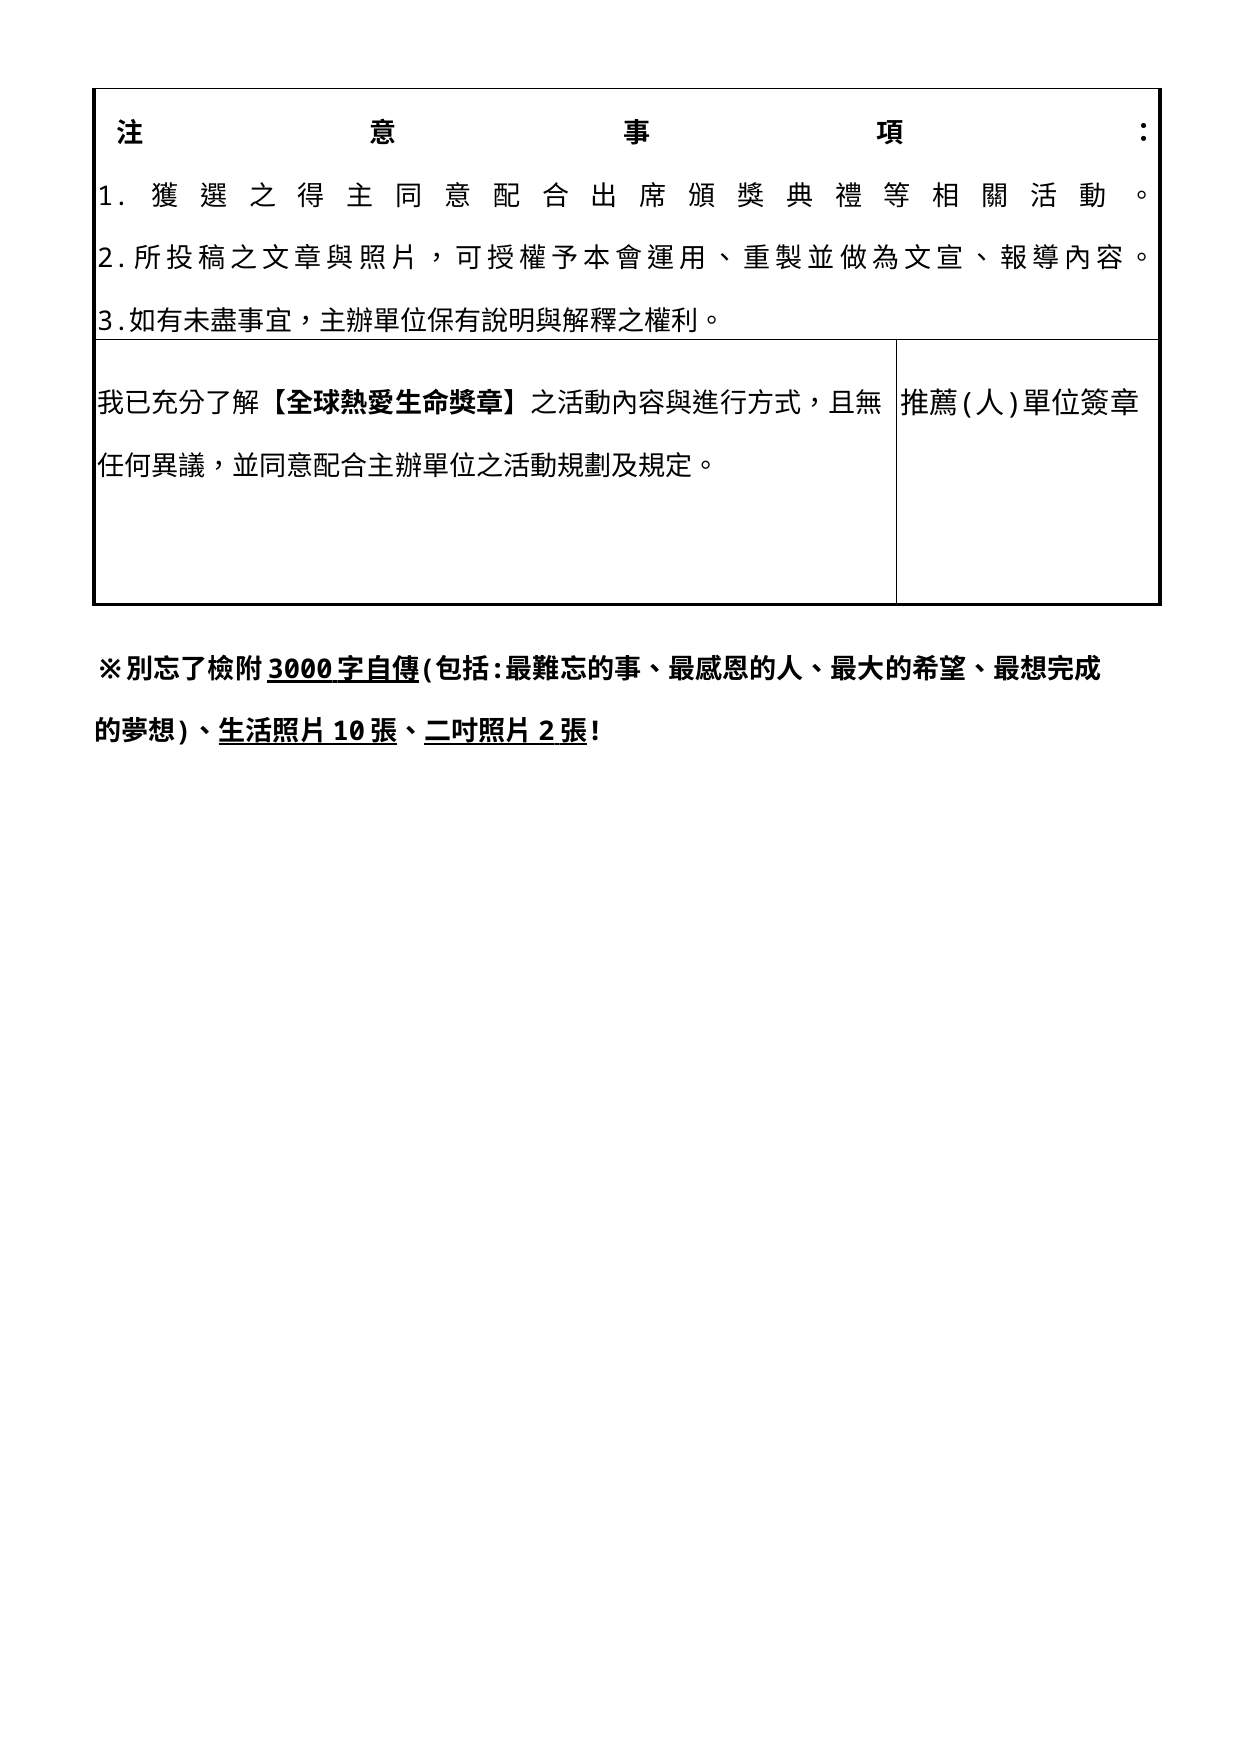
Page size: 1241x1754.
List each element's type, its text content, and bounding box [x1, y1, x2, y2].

text ※別忘了檢附3000字自傳(包括:最難忘的事、最感恩的人、最大的希望、最想完成的夢想)、生活照片10張、二吋照片2張! [94, 625, 1125, 750]
table_cell 推薦(人)單位簽章 [897, 340, 1158, 603]
table_cell 我已充分了解【全球熱愛生命獎章】之活動內容與進行方式，且無任何異議，並同意配合主辦單位之活動規劃及規定。 [96, 340, 896, 603]
table_cell 注意事項： 1.獲選之得主同意配合出席頒獎典禮等相關活動。 2.所投稿之文章與照片，可授權予本會運用、重製並做為文宣、報導內容。 3.如有未盡事宜，主辦單位保有說明與解釋之權利。 [96, 89, 1158, 339]
